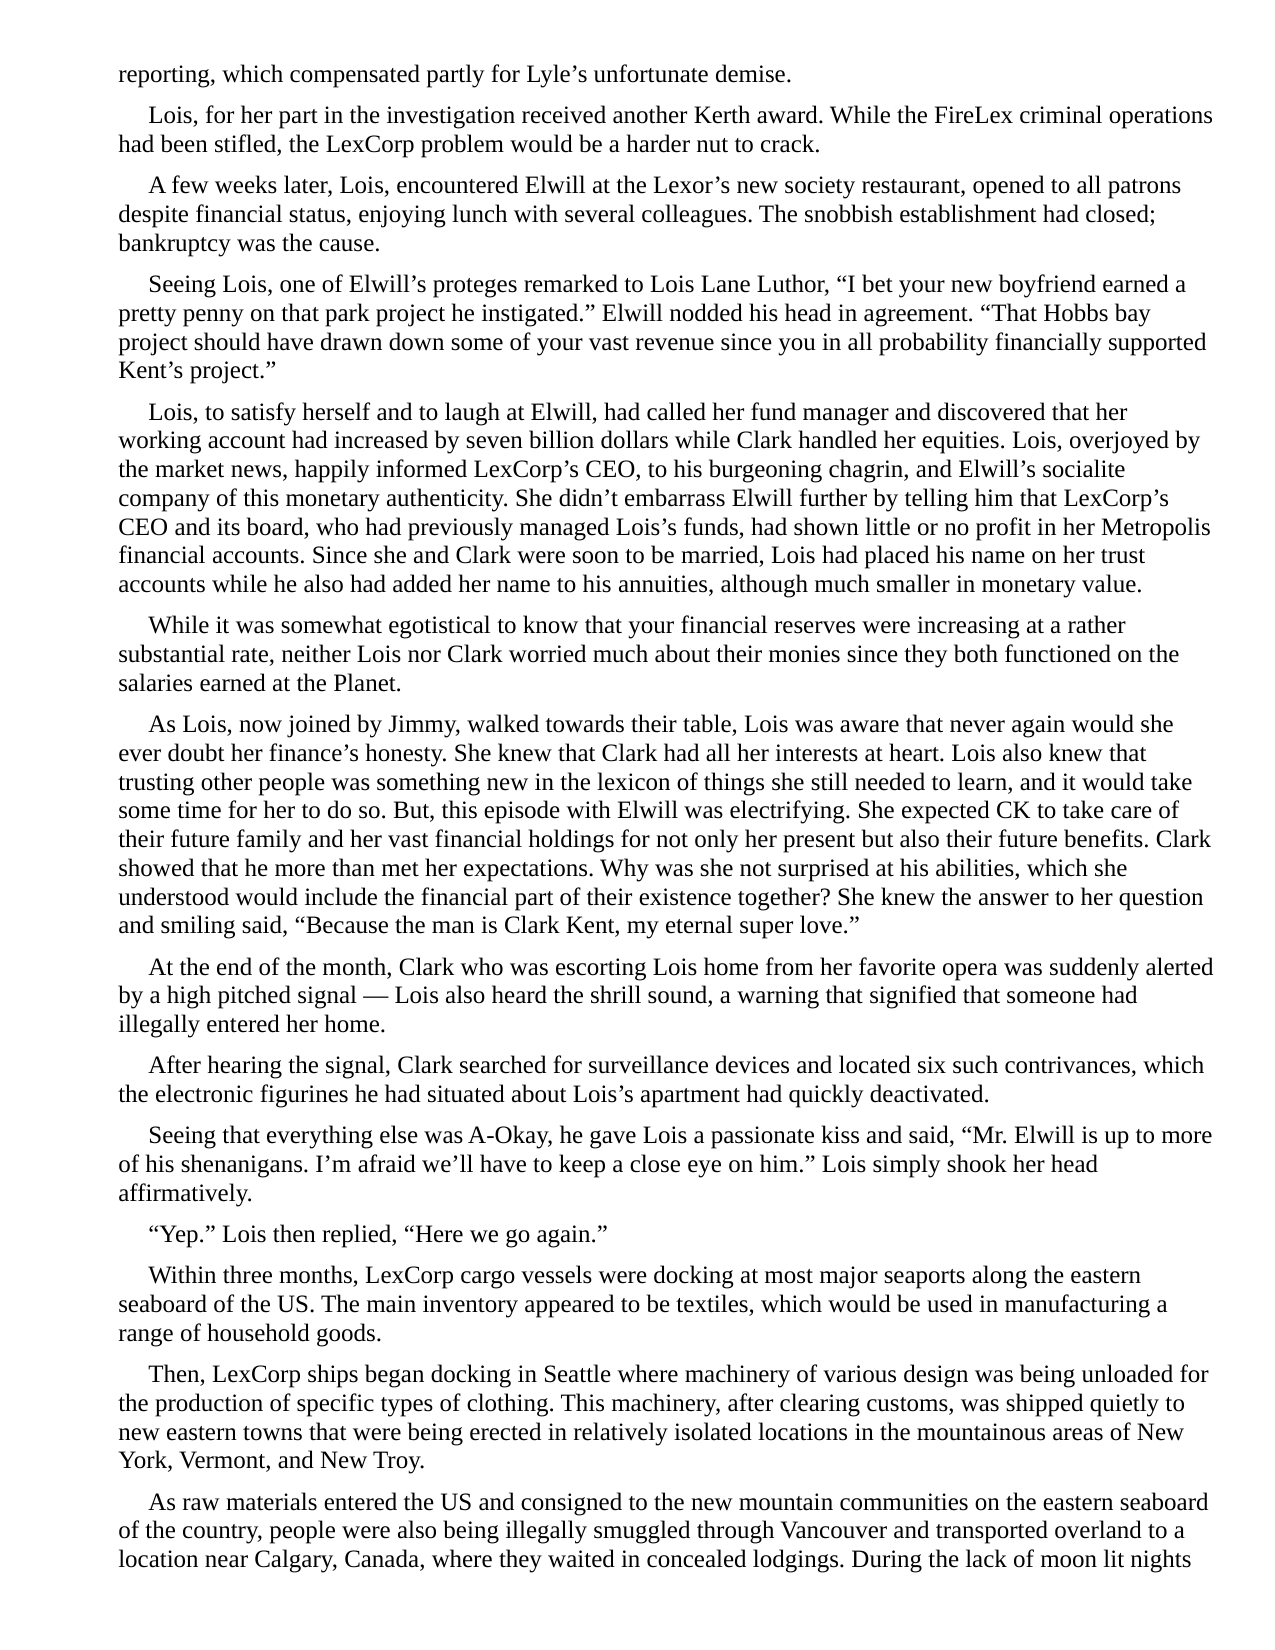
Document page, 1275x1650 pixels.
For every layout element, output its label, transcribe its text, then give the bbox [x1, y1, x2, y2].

text After hearing the signal, Clark searched for surveillance devices and located six such contrivances, which the electronic figurines he had situated about Lois’s apartment had quickly deactivated. [118, 1050, 1216, 1108]
text Then, LexCorp ships began docking in Seattle where machinery of various design was being unloaded for the production of specific types of clothing. This machinery, after clearing customs, was shipped quietly to new eastern towns that were being erected in relatively isolated locations in the mountainous areas of New York, Vermont, and New Troy. [118, 1359, 1216, 1474]
text A few weeks later, Lois, encountered Elwill at the Lexor’s new society restaurant, opened to all patrons despite financial status, enjoying lunch with several colleagues. The snobbish establishment had closed; bankruptcy was the cause. [118, 170, 1216, 257]
text Seeing that everything else was A-Okay, he gave Lois a passionate kiss and said, “Mr. Elwill is up to more of his shenanigans. I’m afraid we’ll have to keep a close eye on him.” Lois simply shook her head affirmatively. [118, 1120, 1216, 1207]
text As raw materials entered the US and consigned to the new mountain communities on the eastern seaboard of the country, people were also being illegally smuggled through Vancouver and transported overland to a location near Calgary, Canada, where they waited in concealed lodgings. During the lack of moon lit nights [118, 1487, 1216, 1573]
text Lois, to satisfy herself and to laugh at Elwill, had called her fund manager and discovered that her working account had increased by seven billion dollars while Clark handled her equities. Lois, overjoyed by the market news, happily informed LexCorp’s CEO, to his burgeoning chagrin, and Elwill’s socialite company of this monetary authenticity. She didn’t embarrass Elwill further by telling him that LexCorp’s CEO and its board, who had previously managed Lois’s funds, had shown little or no profit in her Metropolis financial accounts. Since she and Clark were soon to be married, Lois had placed his name on her trust accounts while he also had added her name to his annuities, although much smaller in monetary value. [118, 397, 1216, 598]
text Lois, for her part in the investigation received another Kerth award. While the FireLex criminal operations had been stifled, the LexCorp problem would be a harder nut to crack. [118, 100, 1216, 158]
text Seeing Lois, one of Elwill’s proteges remarked to Lois Lane Luthor, “I bet your new boyfriend earned a pretty penny on that park project he instigated.” Elwill nodded his head in agreement. “That Hobbs bay project should have drawn down some of your vast revenue since you in all probability financially supported Kent’s project.” [118, 269, 1216, 384]
text reporting, which compensated partly for Lyle’s unfortunate demise. [118, 59, 1216, 88]
text While it was somewhat egotistical to know that your financial reserves were increasing at a rather substantial rate, neither Lois nor Clark worried much about their monies since they both functioned on the salaries earned at the Planet. [118, 610, 1216, 697]
text As Lois, now joined by Jimmy, walked towards their table, Lois was aware that never again would she ever doubt her finance’s honesty. She knew that Clark had all her interests at heart. Lois also knew that trusting other people was something new in the lexicon of things she still needed to learn, and it would take some time for her to do so. But, this episode with Elwill was electrifying. She expected CK to take care of their future family and her vast financial holdings for not only her present but also their future benefits. Clark showed that he more than met her expectations. Why was she not surprised at his abilities, which she understood would include the financial part of their existence together? She knew the answer to her question and smiling said, “Because the man is Clark Kent, my eternal super love.” [118, 709, 1216, 939]
text Within three months, LexCorp cargo vessels were docking at most major seaports along the eastern seaboard of the US. The main inventory appeared to be textiles, which would be used in manufacturing a range of household goods. [118, 1260, 1216, 1347]
text “Yep.” Lois then replied, “Here we go again.” [118, 1219, 1216, 1248]
text At the end of the month, Clark who was escorting Lois home from her favorite opera was suddenly alerted by a high pitched signal — Lois also heard the shrill sound, a warning that signified that someone had illegally entered her home. [118, 952, 1216, 1038]
